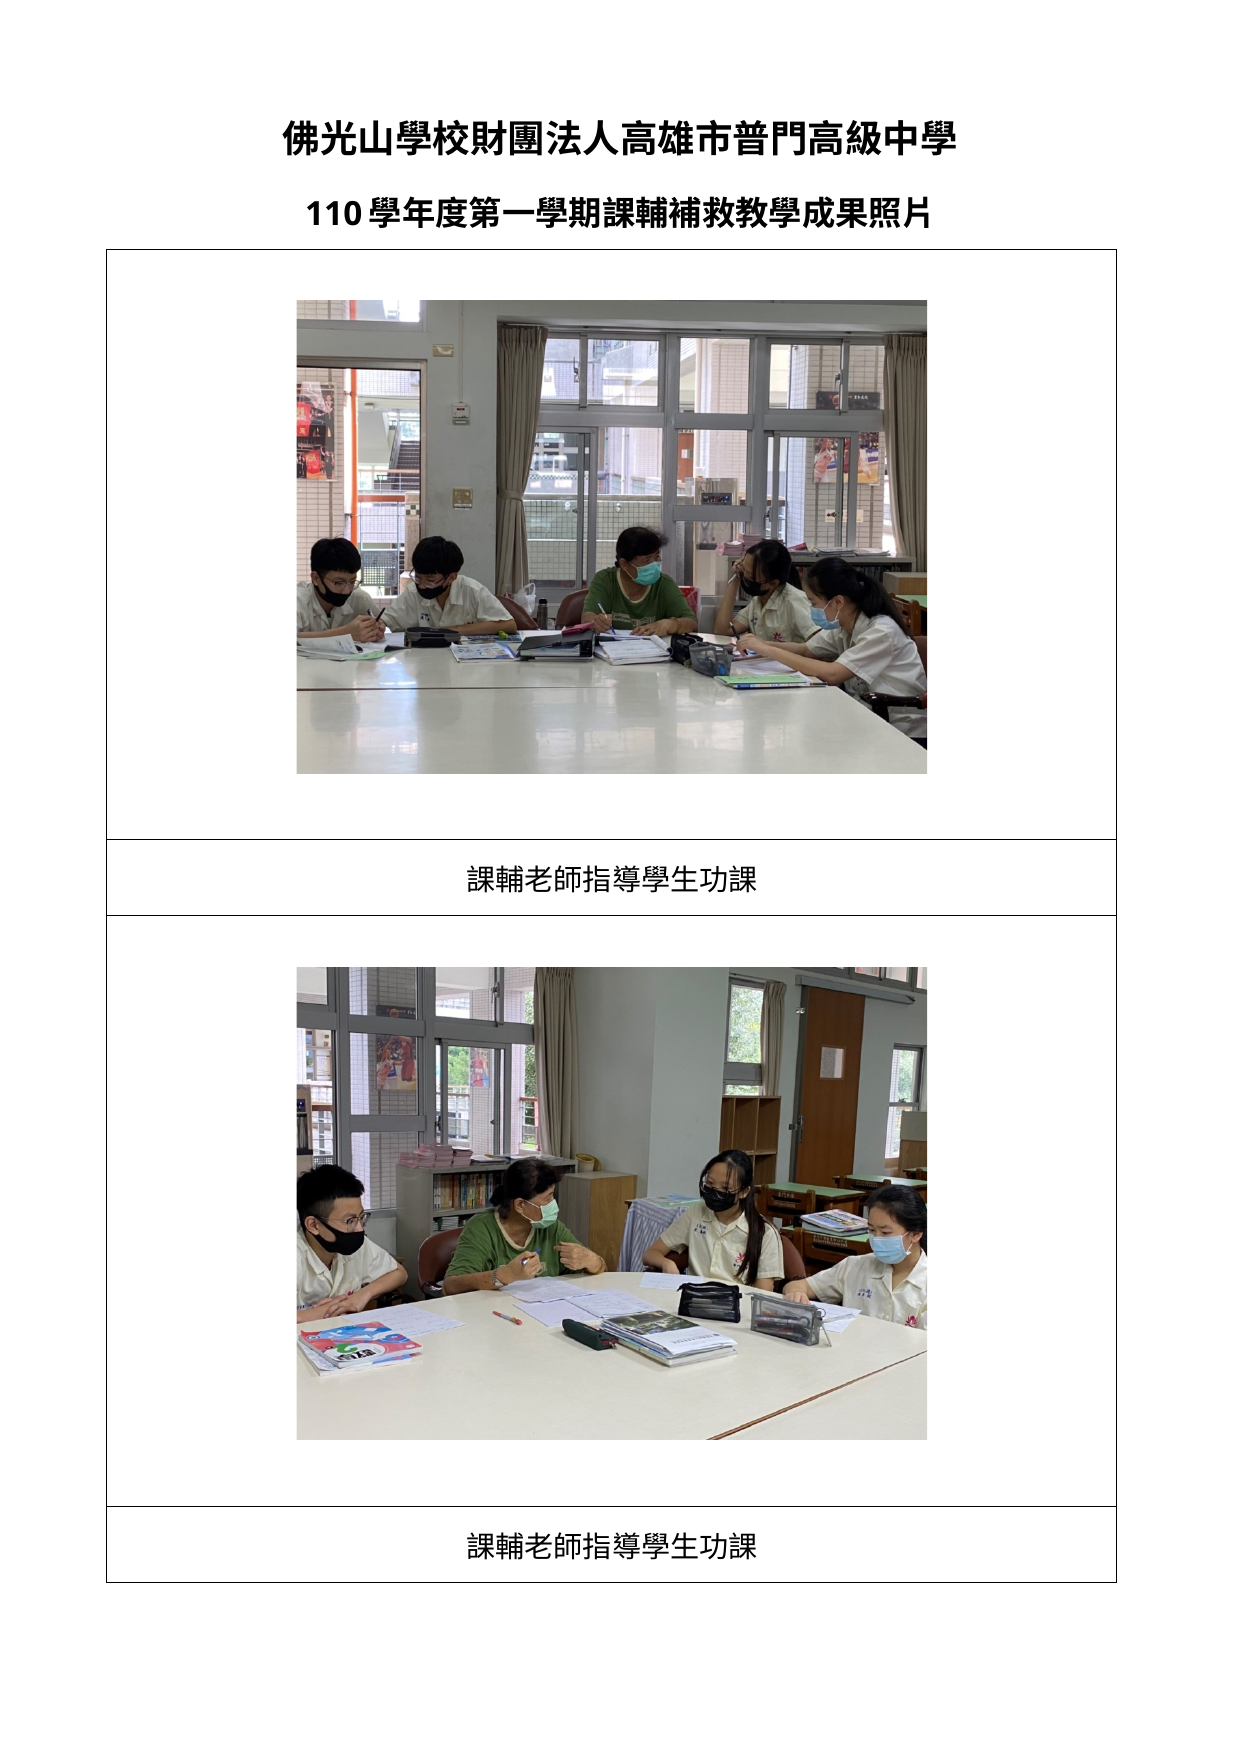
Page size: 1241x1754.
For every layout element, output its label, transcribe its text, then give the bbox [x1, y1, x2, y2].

table_cell [107, 916, 1116, 1506]
table_header [107, 250, 1116, 839]
picture [296, 967, 928, 1440]
table_cell 課輔老師指導學生功課 [107, 840, 1116, 915]
table_cell 課輔老師指導學生功課 [107, 1507, 1116, 1582]
text 110學年度第一學期課輔補救教學成果照片 [118, 174, 1122, 249]
text 佛光山學校財團法人高雄市普門高級中學 [118, 99, 1122, 174]
picture [296, 300, 928, 774]
